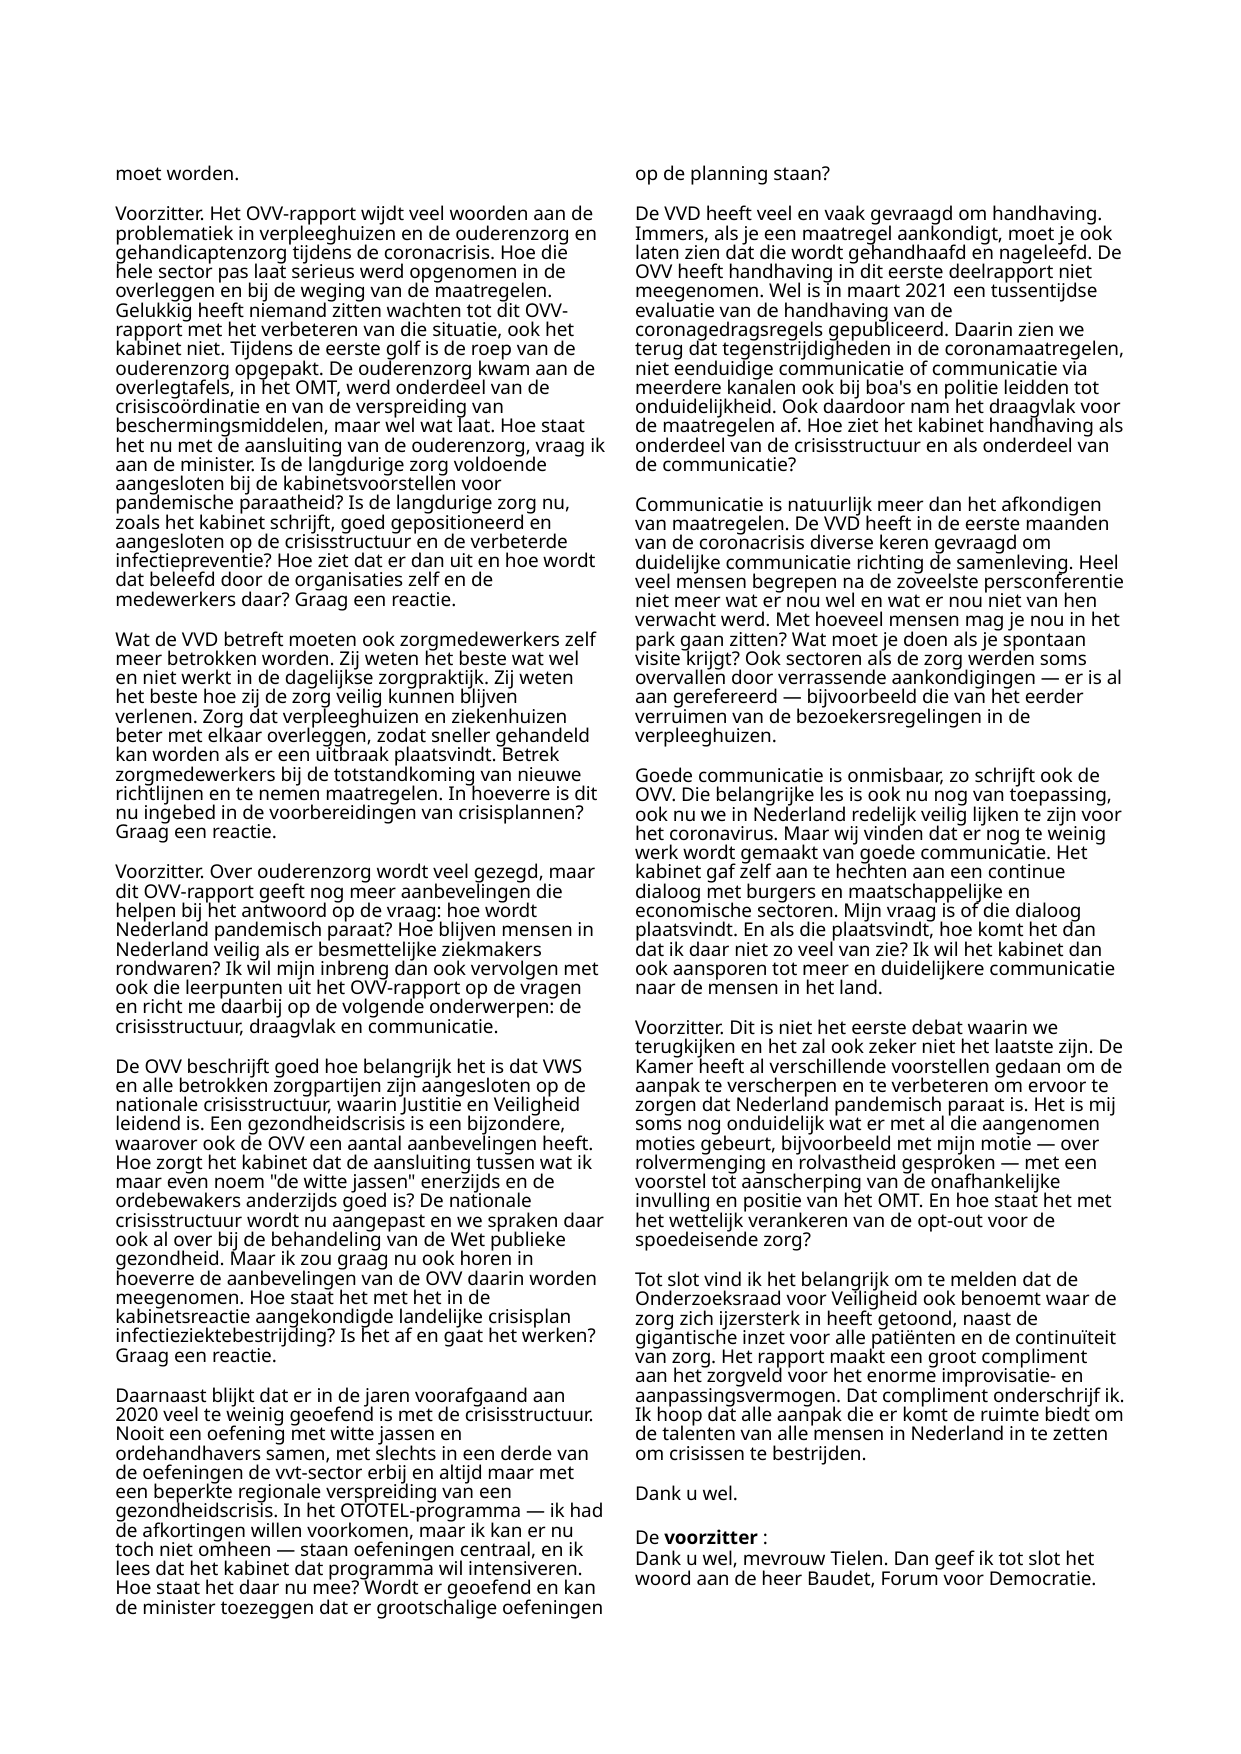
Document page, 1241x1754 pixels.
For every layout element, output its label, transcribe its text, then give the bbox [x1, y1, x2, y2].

text Daarnaast blijkt dat er in de jaren voorafgaand aan 2020 veel te weinig geoefend is met de crisisstructuur. Nooit een oefening met witte jassen en ordehandhavers samen, met slechts in een derde van de oefeningen de vvt-sector erbij en altijd maar met een beperkte regionale verspreiding van een gezondheidscrisis. In het OTOTEL-programma — ik had de afkortingen willen voorkomen, maar ik kan er nu toch niet omheen — staan oefeningen centraal, en ik lees dat het kabinet dat programma wil intensiveren. Hoe staat het daar nu mee? Wordt er geoefend en kan de minister toezeggen dat er grootschalige oefeningen [115, 1387, 605, 1618]
text op de planning staan? [635, 165, 1125, 184]
text Goede communicatie is onmisbaar, zo schrijft ook de OVV. Die belangrijke les is ook nu nog van toepassing, ook nu we in Nederland redelijk veilig lijken te zijn voor het coronavirus. Maar wij vinden dat er nog te weinig werk wordt gemaakt van goede communicatie. Het kabinet gaf zelf aan te hechten aan een continue dialoog met burgers en maatschappelijke en economische sectoren. Mijn vraag is of die dialoog plaatsvindt. En als die plaatsvindt, hoe komt het dan dat ik daar niet zo veel van zie? Ik wil het kabinet dan ook aansporen tot meer en duidelijkere communicatie naar de mensen in het land. [635, 767, 1125, 998]
text Voorzitter. Over ouderenzorg wordt veel gezegd, maar dit OVV-rapport geeft nog meer aanbevelingen die helpen bij het antwoord op de vraag: hoe wordt Nederland pandemisch paraat? Hoe blijven mensen in Nederland veilig als er besmettelijke ziekmakers rondwaren? Ik wil mijn inbreng dan ook vervolgen met ook die leerpunten uit het OVV-rapport op de vragen en richt me daarbij op de volgende onderwerpen: de crisisstructuur, draagvlak en communicatie. [115, 863, 605, 1037]
text Dank u wel. [635, 1484, 1125, 1504]
text De VVD heeft veel en vaak gevraagd om handhaving. Immers, als je een maatregel aankondigt, moet je ook laten zien dat die wordt gehandhaafd en nageleefd. De OVV heeft handhaving in dit eerste deelrapport niet meegenomen. Wel is in maart 2021 een tussentijdse evaluatie van de handhaving van de coronagedragsregels gepubliceerd. Daarin zien we terug dat tegenstrijdigheden in de coronamaatregelen, niet eenduidige communicatie of communicatie via meerdere kanalen ook bij boa's en politie leidden tot onduidelijkheid. Ook daardoor nam het draagvlak voor de maatregelen af. Hoe ziet het kabinet handhaving als onderdeel van de crisisstructuur en als onderdeel van de communicatie? [635, 205, 1125, 475]
text De OVV beschrijft goed hoe belangrijk het is dat VWS en alle betrokken zorgpartijen zijn aangesloten op de nationale crisisstructuur, waarin Justitie en Veiligheid leidend is. Een gezondheidscrisis is een bijzondere, waarover ook de OVV een aantal aanbevelingen heeft. Hoe zorgt het kabinet dat de aansluiting tussen wat ik maar even noem "de witte jassen" enerzijds en de ordebewakers anderzijds goed is? De nationale crisisstructuur wordt nu aangepast en we spraken daar ook al over bij de behandeling van de Wet publieke gezondheid. Maar ik zou graag nu ook horen in hoeverre de aanbevelingen van de OVV daarin worden meegenomen. Hoe staat het met het in de kabinetsreactie aangekondigde landelijke crisisplan infectieziektebestrijding? Is het af en gaat het werken? Graag een reactie. [115, 1058, 605, 1366]
text De voorzitter : [635, 1524, 1125, 1550]
text Communicatie is natuurlijk meer dan het afkondigen van maatregelen. De VVD heeft in de eerste maanden van de coronacrisis diverse keren gevraagd om duidelijke communicatie richting de samenleving. Heel veel mensen begrepen na de zoveelste persconferentie niet meer wat er nou wel en wat er nou niet van hen verwacht werd. Met hoeveel mensen mag je nou in het park gaan zitten? Wat moet je doen als je spontaan visite krijgt? Ook sectoren als de zorg werden soms overvallen door verrassende aankondigingen — er is al aan gerefereerd — bijvoorbeeld die van het eerder verruimen van de bezoekersregelingen in de verpleeghuizen. [635, 496, 1125, 746]
text moet worden. [115, 165, 605, 184]
text Voorzitter. Het OVV-rapport wijdt veel woorden aan de problematiek in verpleeghuizen en de ouderenzorg en gehandicaptenzorg tijdens de coronacrisis. Hoe die hele sector pas laat serieus werd opgenomen in de overleggen en bij de weging van de maatregelen. Gelukkig heeft niemand zitten wachten tot dit OVV-rapport met het verbeteren van die situatie, ook het kabinet niet. Tijdens de eerste golf is de roep van de ouderenzorg opgepakt. De ouderenzorg kwam aan de overlegtafels, in het OMT, werd onderdeel van de crisiscoördinatie en van de verspreiding van beschermingsmiddelen, maar wel wat laat. Hoe staat het nu met de aansluiting van de ouderenzorg, vraag ik aan de minister. Is de langdurige zorg voldoende aangesloten bij de kabinetsvoorstellen voor pandemische paraatheid? Is de langdurige zorg nu, zoals het kabinet schrijft, goed gepositioneerd en aangesloten op de crisisstructuur en de verbeterde infectiepreventie? Hoe ziet dat er dan uit en hoe wordt dat beleefd door de organisaties zelf en de medewerkers daar? Graag een reactie. [115, 205, 605, 610]
text Dank u wel, mevrouw Tielen. Dan geef ik tot slot het woord aan de heer Baudet, Forum voor Democratie. [635, 1550, 1125, 1589]
text Tot slot vind ik het belangrijk om te melden dat de Onderzoeksraad voor Veiligheid ook benoemt waar de zorg zich ijzersterk in heeft getoond, naast de gigantische inzet voor alle patiënten en de continuïteit van zorg. Het rapport maakt een groot compliment aan het zorgveld voor het enorme improvisatie- en aanpassingsvermogen. Dat compliment onderschrijf ik. Ik hoop dat alle aanpak die er komt de ruimte biedt om de talenten van alle mensen in Nederland in te zetten om crisissen te bestrijden. [635, 1271, 1125, 1464]
text Wat de VVD betreft moeten ook zorgmedewerkers zelf meer betrokken worden. Zij weten het beste wat wel en niet werkt in de dagelijkse zorgpraktijk. Zij weten het beste hoe zij de zorg veilig kunnen blijven verlenen. Zorg dat verpleeghuizen en ziekenhuizen beter met elkaar overleggen, zodat sneller gehandeld kan worden als er een uitbraak plaatsvindt. Betrek zorgmedewerkers bij de totstandkoming van nieuwe richtlijnen en te nemen maatregelen. In hoeverre is dit nu ingebed in de voorbereidingen van crisisplannen? Graag een reactie. [115, 631, 605, 843]
text Voorzitter. Dit is niet het eerste debat waarin we terugkijken en het zal ook zeker niet het laatste zijn. De Kamer heeft al verschillende voorstellen gedaan om de aanpak te verscherpen en te verbeteren om ervoor te zorgen dat Nederland pandemisch paraat is. Het is mij soms nog onduidelijk wat er met al die aangenomen moties gebeurt, bijvoorbeeld met mijn motie — over rolvermenging en rolvastheid gesproken — met een voorstel tot aanscherping van de onafhankelijke invulling en positie van het OMT. En hoe staat het met het wettelijk verankeren van de opt-out voor de spoedeisende zorg? [635, 1019, 1125, 1250]
